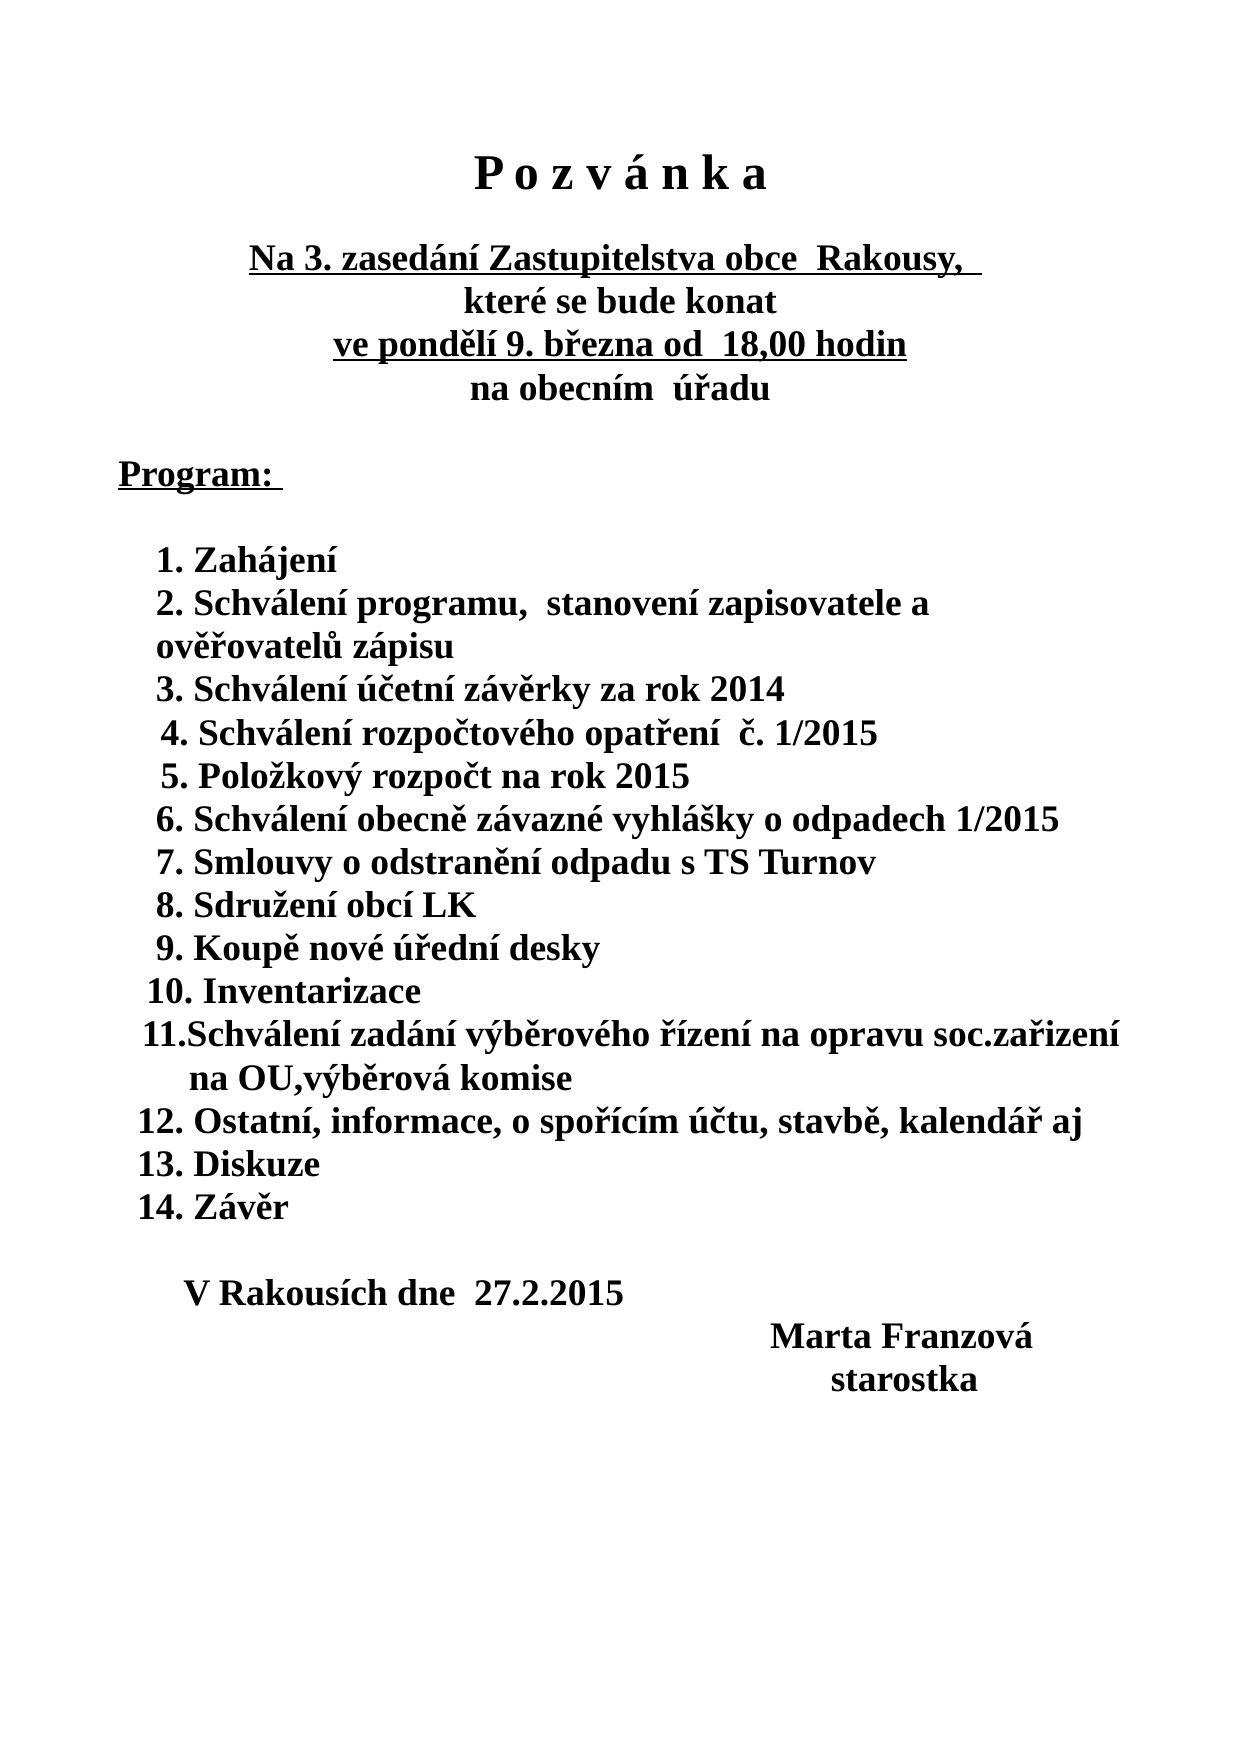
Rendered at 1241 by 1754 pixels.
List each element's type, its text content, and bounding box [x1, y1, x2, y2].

text V Rakousích dne 27.2.2015 [118, 1271, 1122, 1314]
list Zahájení [156, 537, 1122, 581]
text na obecním úřadu [118, 365, 1122, 408]
list 14. Závěr [109, 1184, 1122, 1227]
text Na 3. zasedání Zastupitelstva obce Rakousy, [118, 236, 1122, 279]
list 7. Smlouvy o odstranění odpadu s TS Turnov [156, 839, 1122, 882]
text 11.Schválení zadání výběrového řízení na opravu soc.zařizení [104, 1012, 1122, 1055]
list 10. Inventarizace [118, 969, 1122, 1012]
list 5. Položkový rozpočt na rok 2015 [142, 753, 1122, 796]
text Program: [118, 451, 1122, 494]
subtitle P o z v á n k a [118, 143, 1122, 201]
text na OU,výběrová komise [104, 1055, 1122, 1098]
list 8. Sdružení obcí LK [156, 882, 1122, 926]
list 3. Schválení účetní závěrky za rok 2014 [156, 667, 1122, 710]
list 6. Schválení obecně závazné vyhlášky o odpadech 1/2015 [156, 796, 1122, 839]
text které se bude konat [118, 279, 1122, 322]
text 13. Diskuze [118, 1141, 1122, 1184]
list 12. Ostatní, informace, o spořícím účtu, stavbě, kalendář aj [118, 1098, 1122, 1141]
text starostka [118, 1357, 1122, 1400]
list 9. Koupě nové úřední desky [118, 926, 1122, 969]
text Marta Franzová [118, 1314, 1122, 1357]
list 4. Schválení rozpočtového opatření č. 1/2015 [142, 710, 1122, 753]
text ve pondělí 9. března od 18,00 hodin [118, 322, 1122, 365]
text 2. Schválení programu, stanovení zapisovatele a ověřovatelů zápisu [156, 581, 1122, 667]
